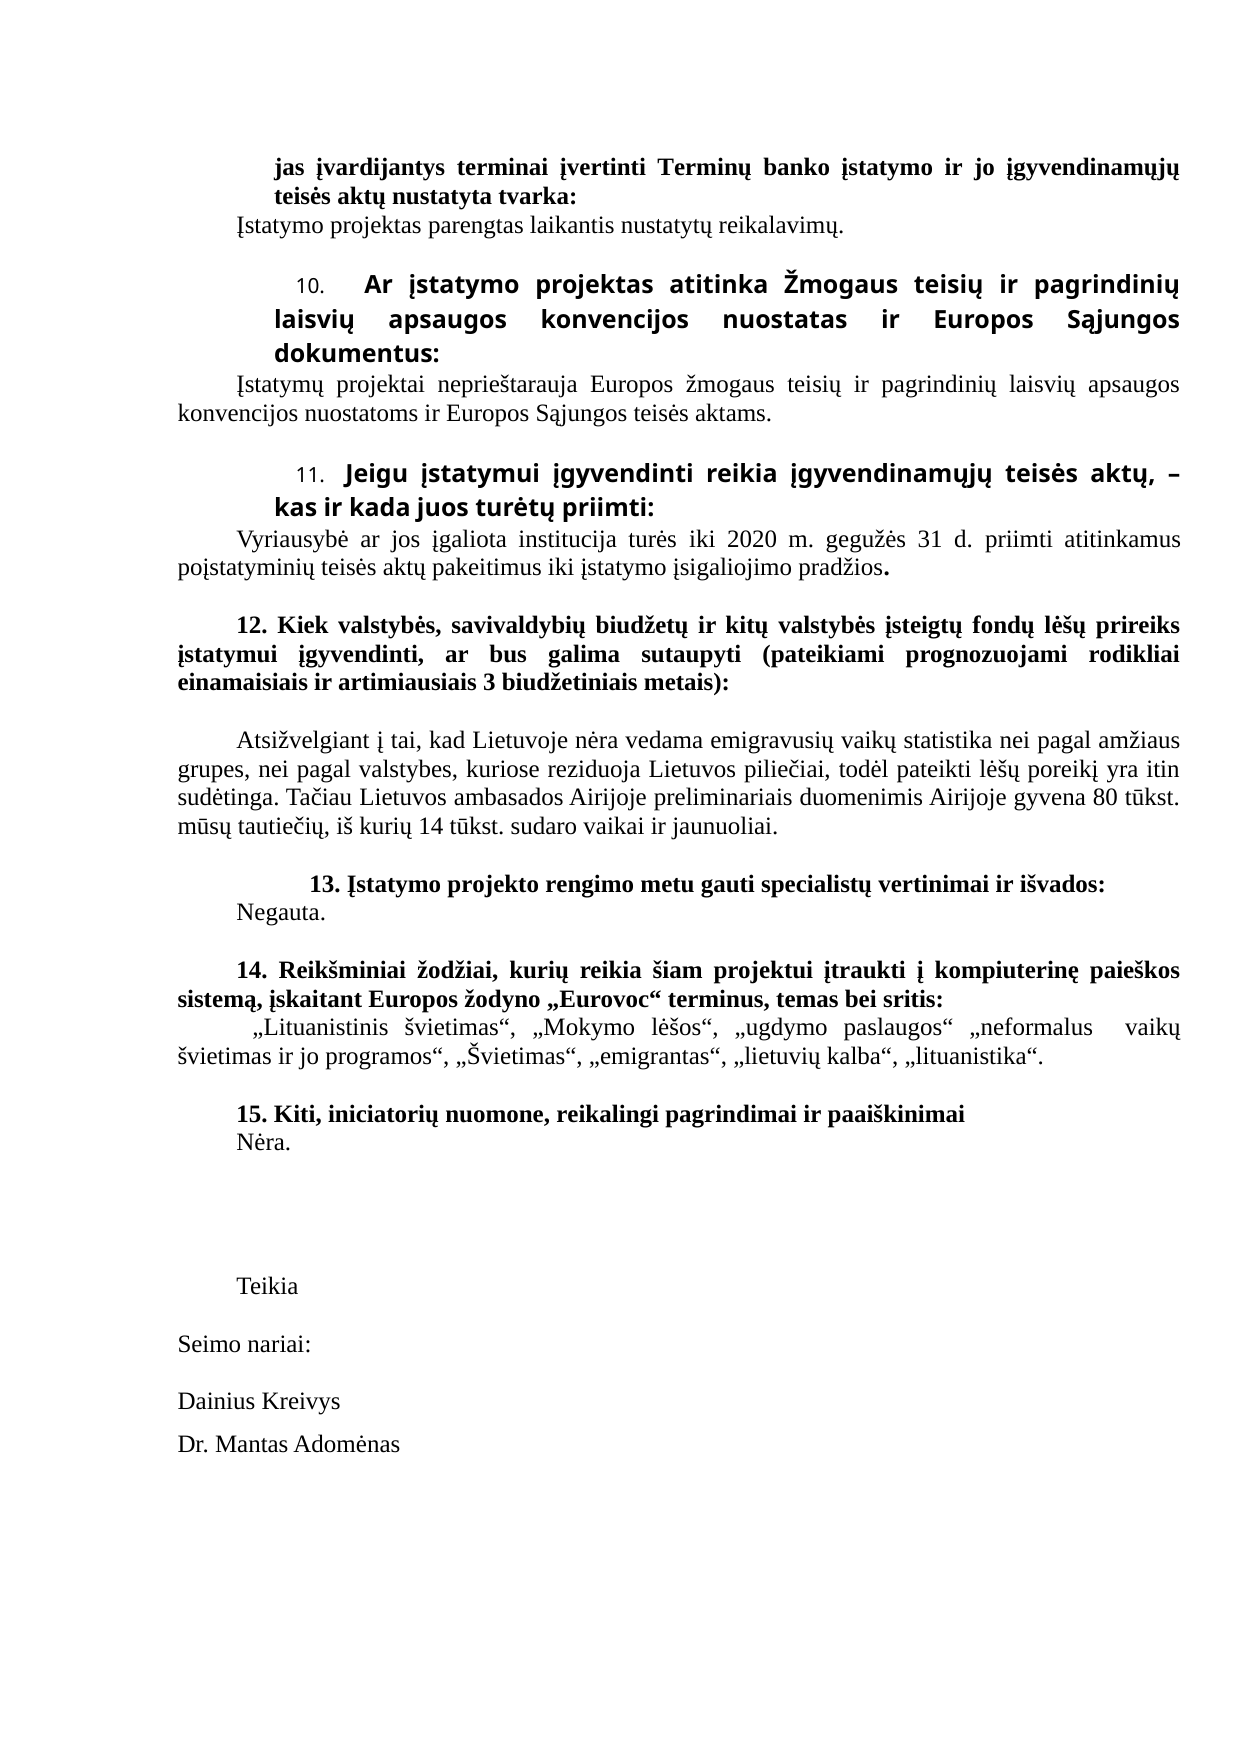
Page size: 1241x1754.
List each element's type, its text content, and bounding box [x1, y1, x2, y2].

list Jeigu įstatymui įgyvendinti reikia įgyvendinamųjų teisės aktų, – kas ir kada juos turėtų priimti: [236, 456, 1181, 524]
text Įstatymų projektai neprieštarauja Europos žmogaus teisių ir pagrindinių laisvių apsaugos konvencijos nuostatoms ir Europos Sąjungos teisės aktams. [177, 369, 1181, 427]
text Seimo nariai: [177, 1329, 1181, 1357]
text Negauta. [177, 897, 1181, 926]
list Ar įstatymo projektas atitinka Žmogaus teisių ir pagrindinių laisvių apsaugos konvencijos nuostatas ir Europos Sąjungos dokumentus: [236, 267, 1181, 369]
text Teikia [177, 1271, 1181, 1300]
text Dainius Kreivys [177, 1386, 1181, 1415]
text Atsižvelgiant į tai, kad Lietuvoje nėra vedama emigravusių vaikų statistika nei pagal amžiaus grupes, nei pagal valstybes, kuriose reziduoja Lietuvos piliečiai, todėl pateikti lėšų poreikį yra itin sudėtinga. Tačiau Lietuvos ambasados Airijoje preliminariais duomenimis Airijoje gyvena 80 tūkst. mūsų tautiečių, iš kurių 14 tūkst. sudaro vaikai ir jaunuoliai. [177, 725, 1181, 840]
text Dr. Mantas Adomėnas [177, 1429, 1181, 1458]
text Įstatymo projektas parengtas laikantis nustatytų reikalavimų. [177, 210, 1181, 238]
text 12. Kiek valstybės, savivaldybių biudžetų ir kitų valstybės įsteigtų fondų lėšų prireiks įstatymui įgyvendinti, ar bus galima sutaupyti (pateikiami prognozuojami rodikliai einamaisiais ir artimiausiais 3 biudžetiniais metais): [177, 610, 1181, 696]
text Vyriausybė ar jos įgaliota institucija turės iki 2020 m. gegužės 31 d. priimti atitinkamus poįstatyminių teisės aktų pakeitimus iki įstatymo įsigaliojimo pradžios. [177, 524, 1181, 581]
list jas įvardijantys terminai įvertinti Terminų banko įstatymo ir jo įgyvendinamųjų teisės aktų nustatyta tvarka: [236, 152, 1181, 210]
text 14. Reikšminiai žodžiai, kurių reikia šiam projektui įtraukti į kompiuterinę paieškos sistemą, įskaitant Europos žodyno „Eurovoc“ terminus, temas bei sritis: [177, 955, 1181, 1012]
text Nėra. [177, 1127, 1181, 1156]
text 15. Kiti, iniciatorių nuomone, reikalingi pagrindimai ir paaiškinimai [177, 1099, 1181, 1127]
list Įstatymo projekto rengimo metu gauti specialistų vertinimai ir išvados: [250, 869, 1181, 897]
text „Lituanistinis švietimas“, „Mokymo lėšos“, „ugdymo paslaugos“ „neformalus vaikų švietimas ir jo programos“, „Švietimas“, „emigrantas“, „lietuvių kalba“, „lituanistika“. [177, 1012, 1181, 1070]
